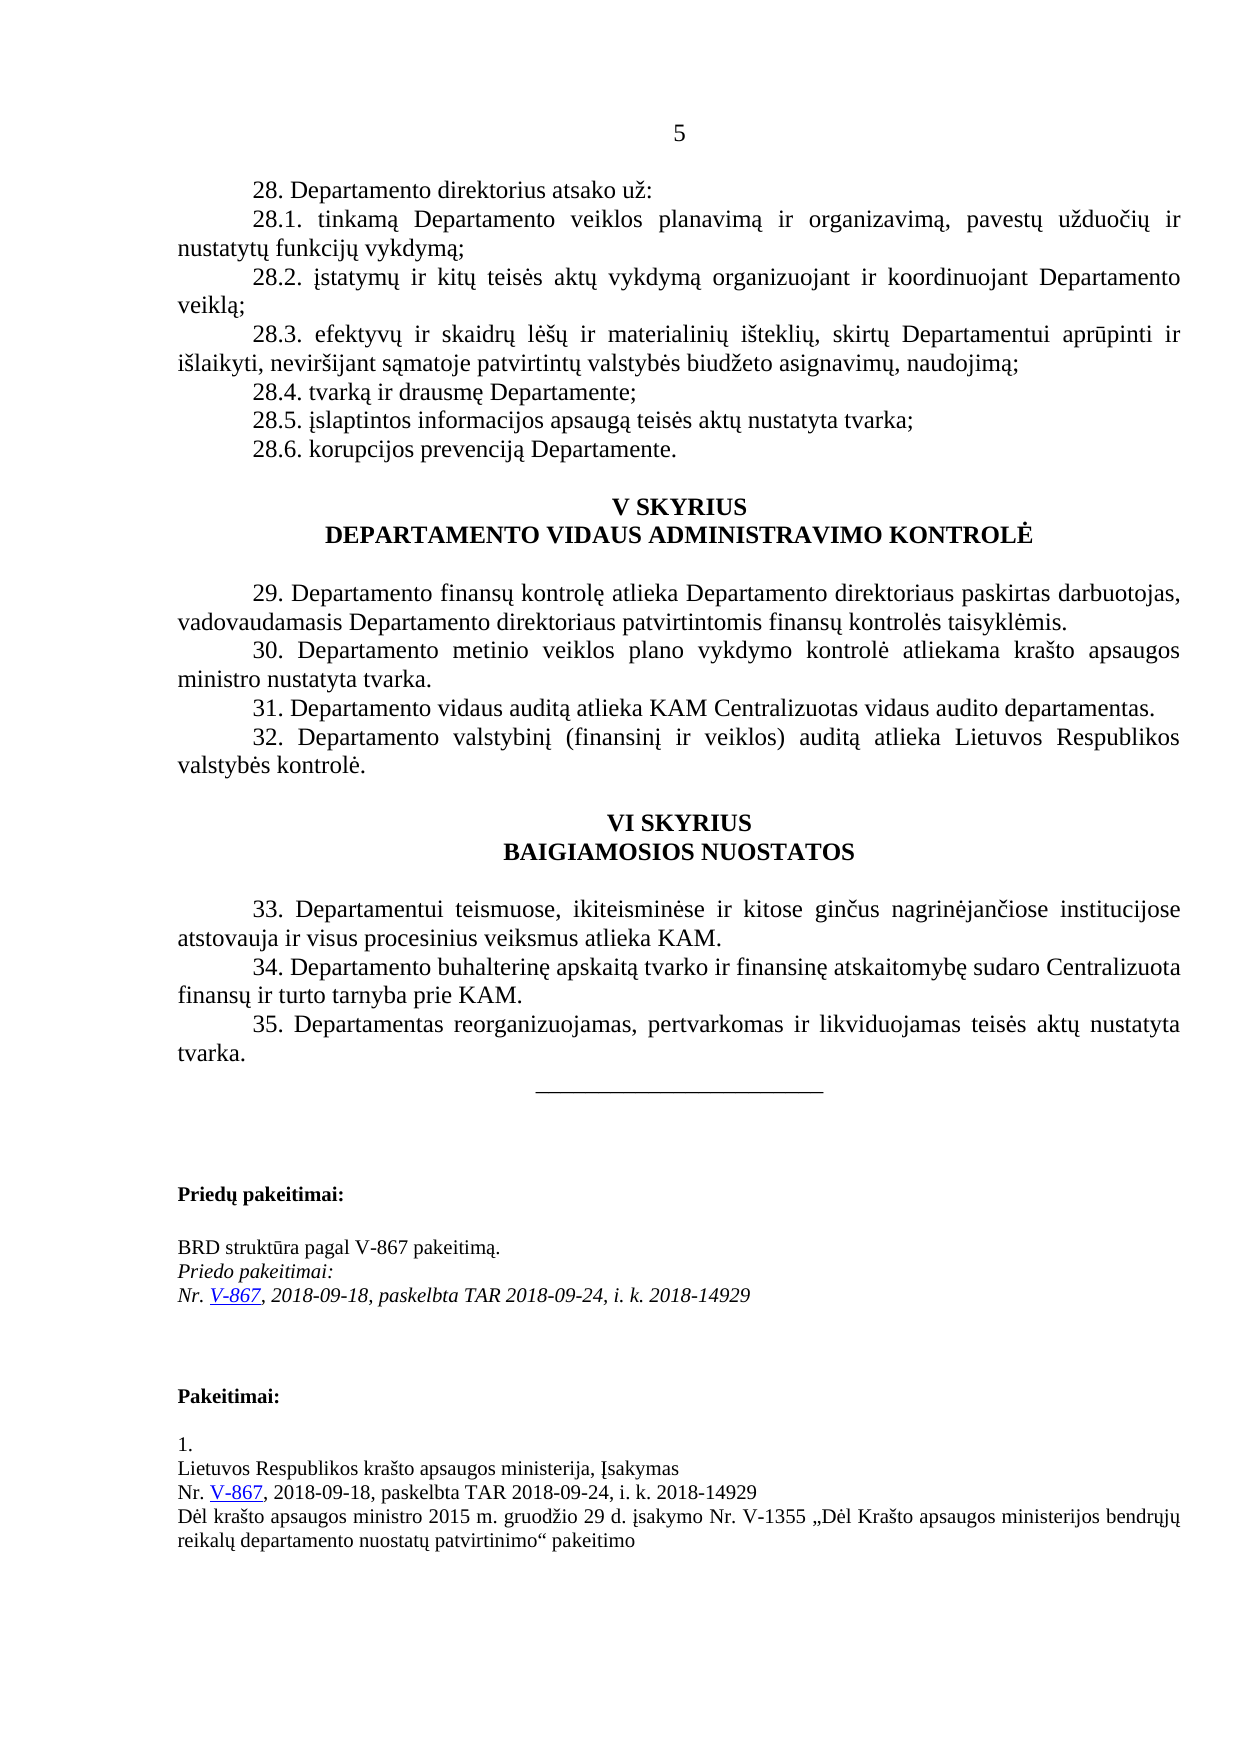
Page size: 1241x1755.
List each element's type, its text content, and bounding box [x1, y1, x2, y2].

text 28.2. įstatymų ir kitų teisės aktų vykdymą organizuojant ir koordinuojant Departamento veiklą; [177, 262, 1181, 319]
text _______________________ [177, 1067, 1181, 1096]
text V SKYRIUS [177, 492, 1181, 521]
text DEPARTAMENTO VIDAUS ADMINISTRAVIMO KONTROLĖ [177, 521, 1181, 549]
text 29. Departamento finansų kontrolę atlieka Departamento direktoriaus paskirtas darbuotojas, vadovaudamasis Departamento direktoriaus patvirtintomis finansų kontrolės taisyklėmis. [177, 578, 1181, 636]
text 34. Departamento buhalterinę apskaitą tvarko ir finansinę atskaitomybę sudaro Centralizuota finansų ir turto tarnyba prie KAM. [177, 952, 1181, 1009]
text 28.1. tinkamą Departamento veiklos planavimą ir organizavimą, pavestų užduočių ir nustatytų funkcijų vykdymą; [177, 204, 1181, 262]
text Lietuvos Respublikos krašto apsaugos ministerija, Įsakymas [177, 1456, 1181, 1480]
text 28.6. korupcijos prevenciją Departamente. [177, 434, 1181, 463]
text 28.4. tvarką ir drausmę Departamente; [177, 377, 1181, 406]
text Priedų pakeitimai: [177, 1182, 1181, 1206]
text 31. Departamento vidaus auditą atlieka KAM Centralizuotas vidaus audito departamentas. [177, 693, 1181, 722]
text Priedo pakeitimai: [177, 1259, 1181, 1283]
text Nr. V-867, 2018-09-18, paskelbta TAR 2018-09-24, i. k. 2018-14929 [177, 1480, 1181, 1504]
text BAIGIAMOSIOS NUOSTATOS [177, 837, 1181, 866]
text 30. Departamento metinio veiklos plano vykdymo kontrolė atliekama krašto apsaugos ministro nustatyta tvarka. [177, 636, 1181, 693]
text 28.5. įslaptintos informacijos apsaugą teisės aktų nustatyta tvarka; [177, 406, 1181, 434]
text 28.3. efektyvų ir skaidrų lėšų ir materialinių išteklių, skirtų Departamentui aprūpinti ir išlaikyti, neviršijant sąmatoje patvirtintų valstybės biudžeto asignavimų, naudojimą; [177, 319, 1181, 377]
text 35. Departamentas reorganizuojamas, pertvarkomas ir likviduojamas teisės aktų nustatyta tvarka. [177, 1009, 1181, 1067]
text Dėl krašto apsaugos ministro 2015 m. gruodžio 29 d. įsakymo Nr. V-1355 „Dėl Krašto apsaugos ministerijos bendrųjų reikalų departamento nuostatų patvirtinimo“ pakeitimo [177, 1504, 1181, 1552]
text 28. Departamento direktorius atsako už: [177, 176, 1181, 204]
text 33. Departamentui teismuose, ikiteisminėse ir kitose ginčus nagrinėjančiose institucijose atstovauja ir visus procesinius veiksmus atlieka KAM. [177, 894, 1181, 952]
text VI SKYRIUS [177, 808, 1181, 837]
text 32. Departamento valstybinį (finansinį ir veiklos) auditą atlieka Lietuvos Respublikos valstybės kontrolė. [177, 722, 1181, 779]
text BRD struktūra pagal V-867 pakeitimą. [177, 1235, 1181, 1259]
text 1. [177, 1432, 1181, 1456]
text Nr. V-867, 2018-09-18, paskelbta TAR 2018-09-24, i. k. 2018-14929 [177, 1283, 1181, 1307]
text Pakeitimai: [177, 1384, 1181, 1408]
